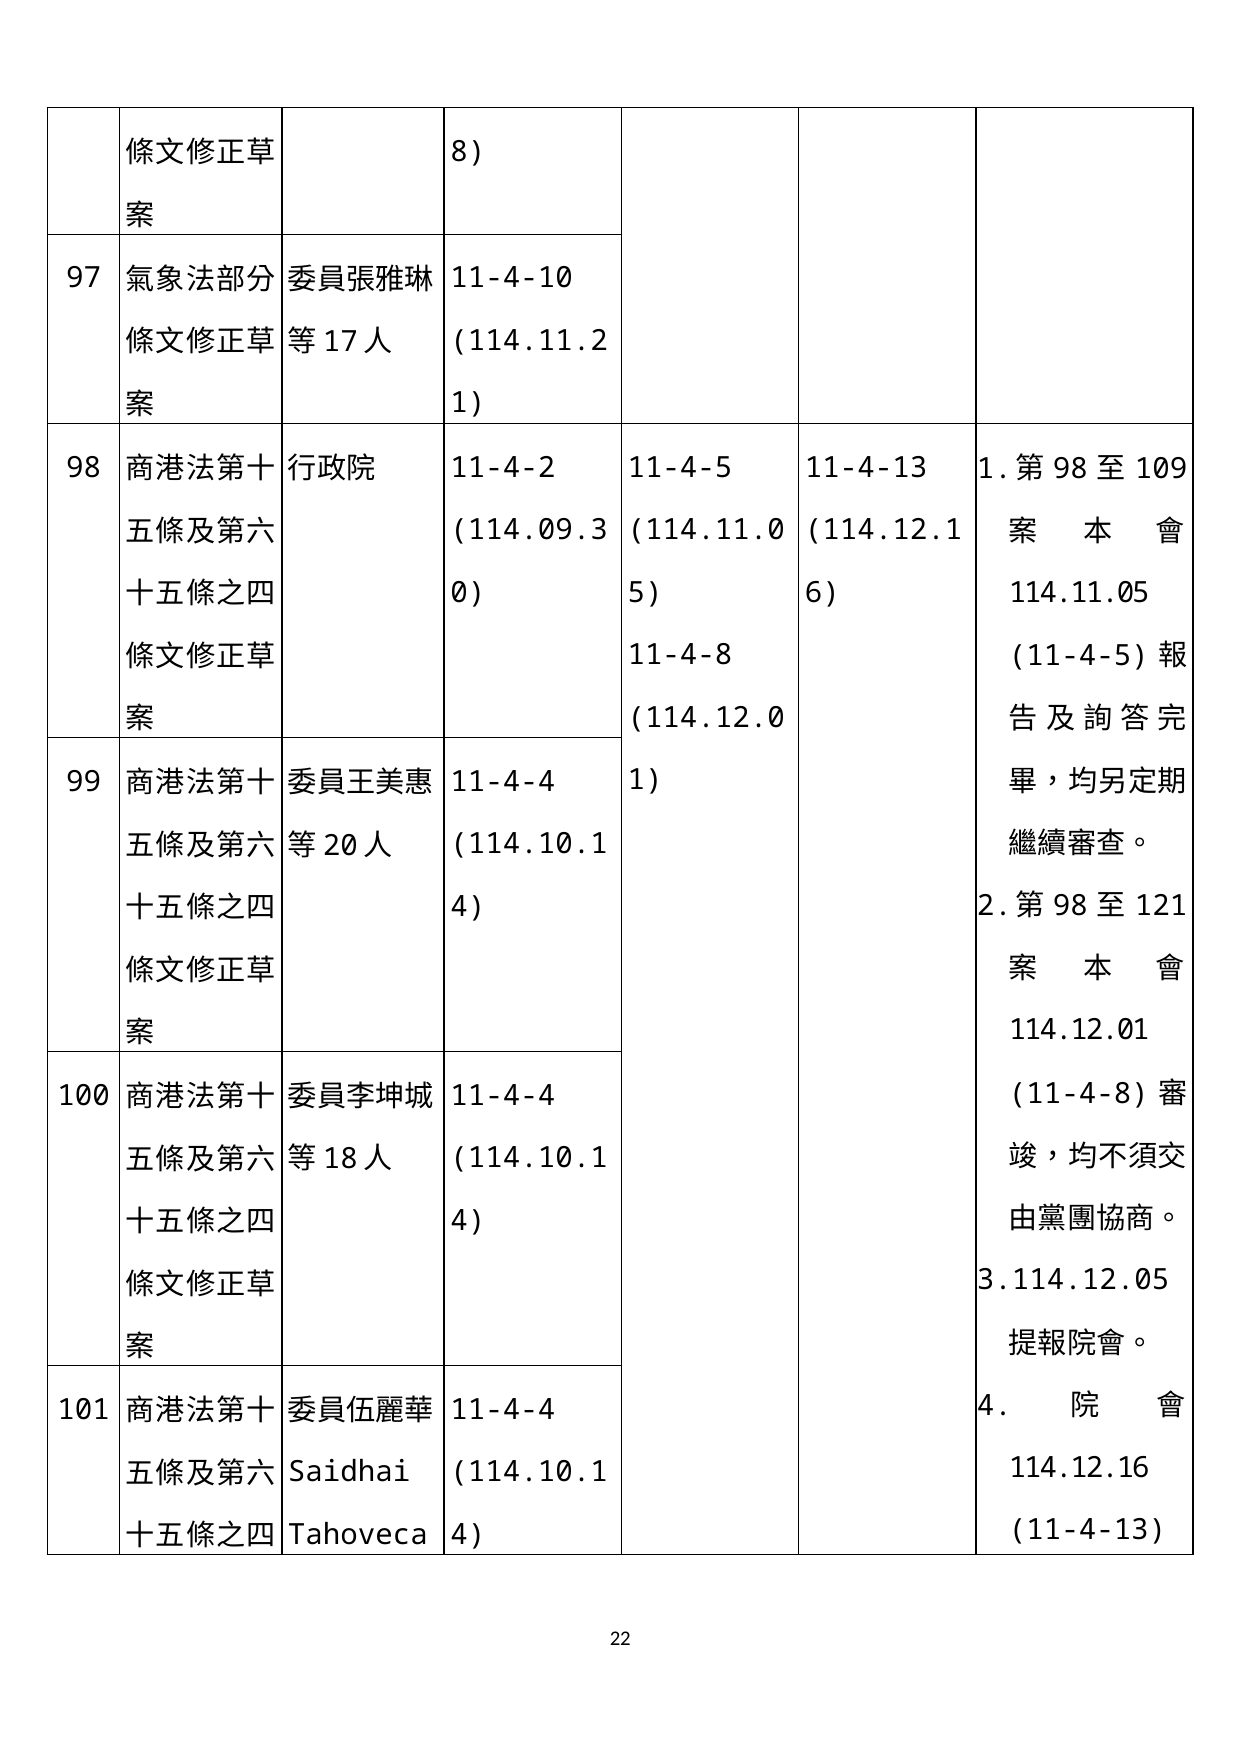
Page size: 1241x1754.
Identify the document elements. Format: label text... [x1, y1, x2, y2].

table_cell 99 [48, 738, 119, 1051]
table_cell 11-4-4 (114.10.14) [445, 1052, 621, 1365]
table_cell 委員張雅琳等17人 [283, 235, 443, 422]
table_cell 11-4-2 (114.09.30) [445, 424, 621, 737]
table_cell 商港法第十五條及第六十五條之四條文修正草案 [120, 1052, 281, 1365]
table_cell 11-4-5 (114.11.05) 11-4-8 (114.12.01) [622, 424, 798, 1554]
table_cell 11-4-10 (114.11.21) [445, 235, 621, 422]
table_cell 委員伍麗華Saidhai Tahoveca [283, 1366, 443, 1554]
table_cell [622, 108, 798, 422]
table_cell 11-4-4 (114.10.14) [445, 738, 621, 1051]
table_cell [48, 108, 119, 233]
table_cell 101 [48, 1366, 119, 1554]
table_cell [799, 108, 975, 422]
table_cell [283, 108, 443, 233]
table_cell 行政院 [283, 424, 443, 737]
table_cell 商港法第十五條及第六十五條之四條文修正草案 [120, 424, 281, 737]
table_cell 條文修正草案 [120, 108, 281, 233]
table_cell 100 [48, 1052, 119, 1365]
table_cell 11-4-13 (114.12.16) [799, 424, 975, 1554]
table_cell 97 [48, 235, 119, 422]
table_cell 商港法第十五條及第六十五條之四條文修正草案 [120, 738, 281, 1051]
table_cell 8) [445, 108, 621, 233]
table_cell 委員李坤城等18人 [283, 1052, 443, 1365]
table_cell 98 [48, 424, 119, 737]
table_cell 11-4-4 (114.10.14) [445, 1366, 621, 1554]
table_cell 商港法第十五條及第六十五條之四 [120, 1366, 281, 1554]
table_cell [977, 108, 1192, 422]
table_cell 委員王美惠等20人 [283, 738, 443, 1051]
table_cell 氣象法部分條文修正草案 [120, 235, 281, 422]
table_cell 1.第98至109案本會114.11.05 (11-4-5)報告及詢答完畢，均另定期繼續審查。 2.第98至121案本會114.12.01 (11-4-8)審竣，均不須交由黨團協商。 3.114.12.05提報院會。 4.院會114.12.16 (11-4-13) [977, 424, 1192, 1554]
